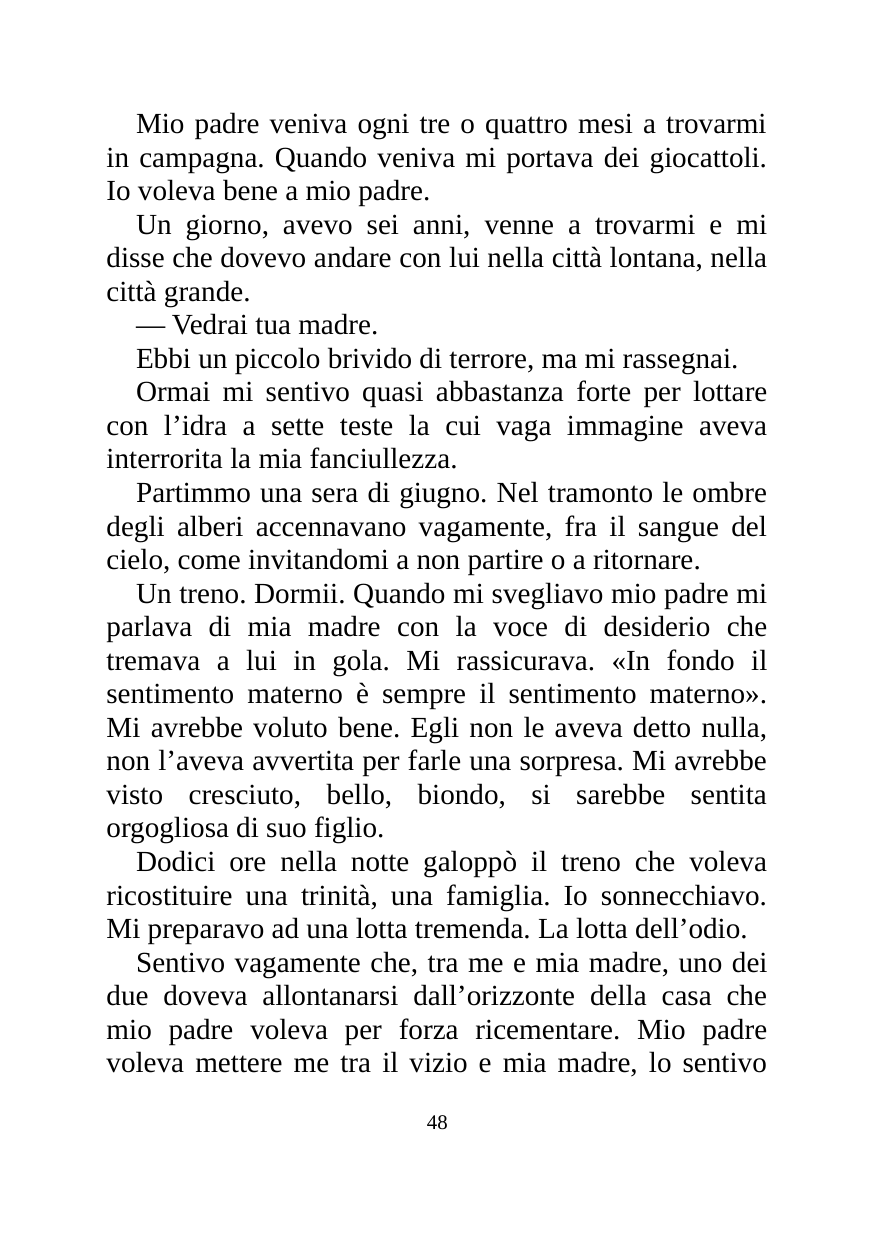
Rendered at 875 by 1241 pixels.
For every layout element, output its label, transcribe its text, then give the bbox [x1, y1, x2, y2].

text Partimmo una sera di giugno. Nel tramonto le ombre degli alberi accennavano vagamente, fra il sangue del cielo, come invitandomi a non partire o a ritornare. [106, 475, 768, 576]
text Ormai mi sentivo quasi abbastanza forte per lottare con l’idra a sette teste la cui vaga immagine aveva interrorita la mia fanciullezza. [106, 374, 768, 475]
text Un giorno, avevo sei anni, venne a trovarmi e mi disse che dovevo andare con lui nella città lontana, nella città grande. [106, 207, 768, 307]
text Ebbi un piccolo brivido di terrore, ma mi rassegnai. [106, 341, 768, 374]
text Un treno. Dormii. Quando mi svegliavo mio padre mi parlava di mia madre con la voce di desiderio che tremava a lui in gola. Mi rassicurava. «In fondo il sentimento materno è sempre il sentimento materno». Mi avrebbe voluto bene. Egli non le aveva detto nulla, non l’aveva avvertita per farle una sorpresa. Mi avrebbe visto cresciuto, bello, biondo, si sarebbe sentita orgogliosa di suo figlio. [106, 576, 768, 844]
text Sentivo vagamente che, tra me e mia madre, uno dei due doveva allontanarsi dall’orizzonte della casa che mio padre voleva per forza ricementare. Mio padre voleva mettere me tra il vizio e mia madre, lo sentivo [106, 945, 768, 1079]
text Mio padre veniva ogni tre o quattro mesi a trovarmi in campagna. Quando veniva mi portava dei giocattoli. Io voleva bene a mio padre. [106, 106, 768, 207]
text Dodici ore nella notte galoppò il treno che voleva ricostituire una trinità, una famiglia. Io sonnecchiavo. Mi preparavo ad una lotta tremenda. La lotta dell’odio. [106, 844, 768, 945]
text — Vedrai tua madre. [106, 307, 768, 341]
